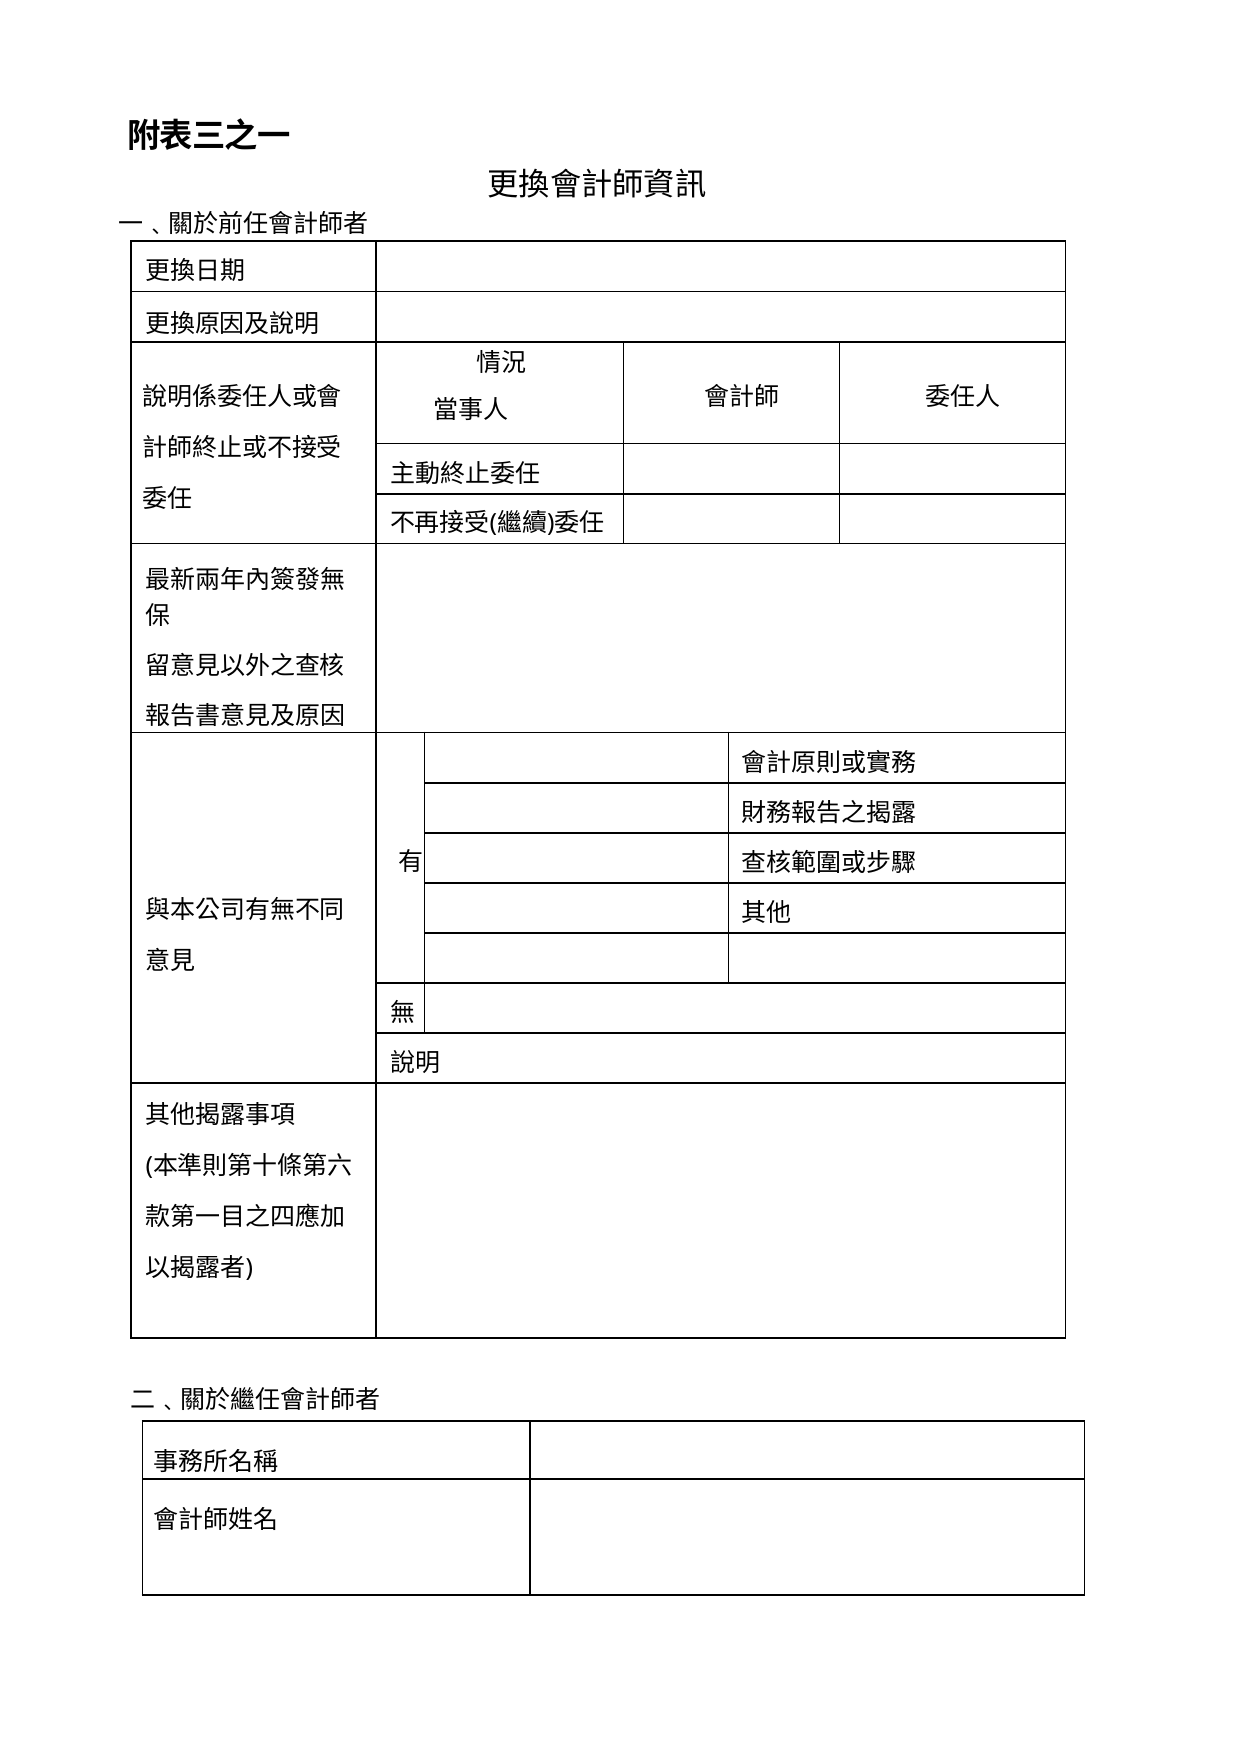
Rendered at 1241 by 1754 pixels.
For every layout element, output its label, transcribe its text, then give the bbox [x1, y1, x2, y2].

table_cell [377, 292, 1065, 341]
table_cell 不再接受(繼續)委任 [377, 495, 623, 543]
table_cell 會計原則或實務 [729, 733, 1065, 782]
table_cell [624, 444, 839, 493]
table_cell [425, 784, 728, 832]
table_cell 會計師 [624, 343, 839, 443]
table_cell [377, 544, 1065, 732]
table_cell 查核範圍或步驟 [729, 834, 1065, 882]
table_cell 其他 [729, 884, 1065, 932]
table_cell [425, 934, 728, 982]
table_cell 財務報告之揭露 [729, 784, 1065, 832]
table_cell 委任人 [840, 343, 1065, 443]
table_cell [425, 834, 728, 882]
table_cell [425, 884, 728, 932]
table_cell 主動終止委任 [377, 444, 623, 493]
table_cell [840, 495, 1065, 543]
subtitle 更換會計師資訊 [167, 159, 1122, 204]
table_cell 說明 [377, 1034, 1065, 1082]
table_header 更換日期 [132, 242, 375, 291]
table_cell 其他揭露事項 (本準則第十條第六款第一目之四應加以揭露者) [132, 1084, 375, 1337]
text 二﹑關於繼任會計師者 [131, 1379, 1101, 1416]
table_cell [840, 444, 1065, 493]
table_header [377, 242, 1065, 291]
table_cell [377, 1084, 1065, 1337]
table_cell 情況 當事人 [377, 343, 623, 443]
table_cell 與本公司有無不同意見 [132, 733, 375, 1082]
table_cell [531, 1480, 1084, 1594]
table_cell 最新兩年內簽發無保 留意見以外之查核報告書意見及原因 [132, 544, 375, 732]
table_cell 有 [377, 733, 424, 982]
table_cell [729, 934, 1065, 982]
table_cell [425, 984, 1065, 1032]
table_cell 會計師姓名 [143, 1480, 529, 1594]
table_cell 說明係委任人或會計師終止或不接受委任 [132, 343, 375, 543]
subtitle 一﹑關於前任會計師者 [118, 204, 1122, 240]
subtitle 附表三之一 [118, 100, 1122, 159]
table_header [531, 1422, 1084, 1478]
table_cell [624, 495, 839, 543]
table_header 事務所名稱 [143, 1422, 529, 1478]
table_cell 無 [377, 984, 424, 1032]
table_cell 更換原因及說明 [132, 292, 375, 341]
table_cell [425, 733, 728, 782]
